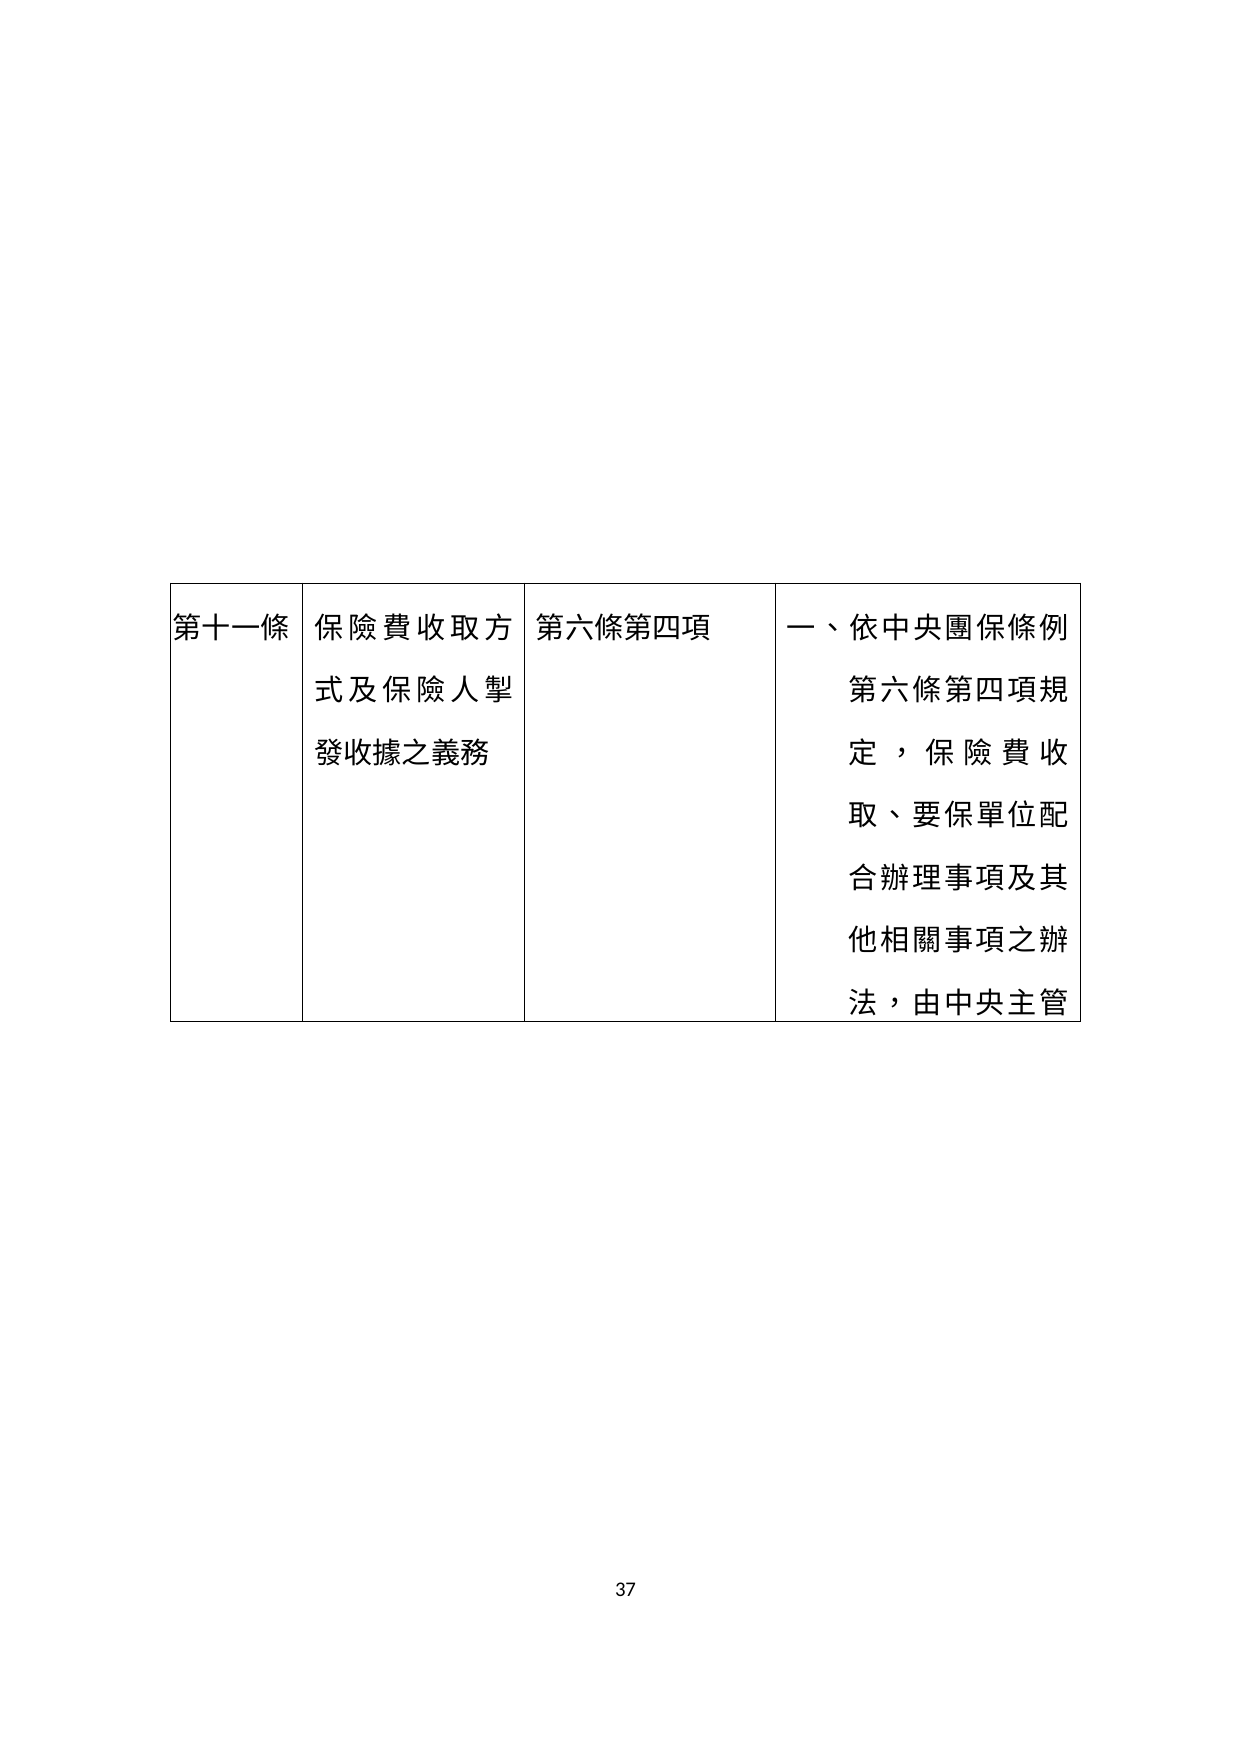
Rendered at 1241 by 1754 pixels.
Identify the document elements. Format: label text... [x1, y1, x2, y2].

table_cell 一、依中央團保條例第六條第四項規定，保險費收取、要保單位配合辦理事項及其他相關事項之辦法，由中央主管 [776, 584, 1080, 1021]
table_cell 第六條第四項 [525, 584, 775, 1021]
table_cell 第十一條 [171, 584, 302, 1021]
table_cell 保險費收取方式及保險人掣發收據之義務 [303, 584, 524, 1021]
